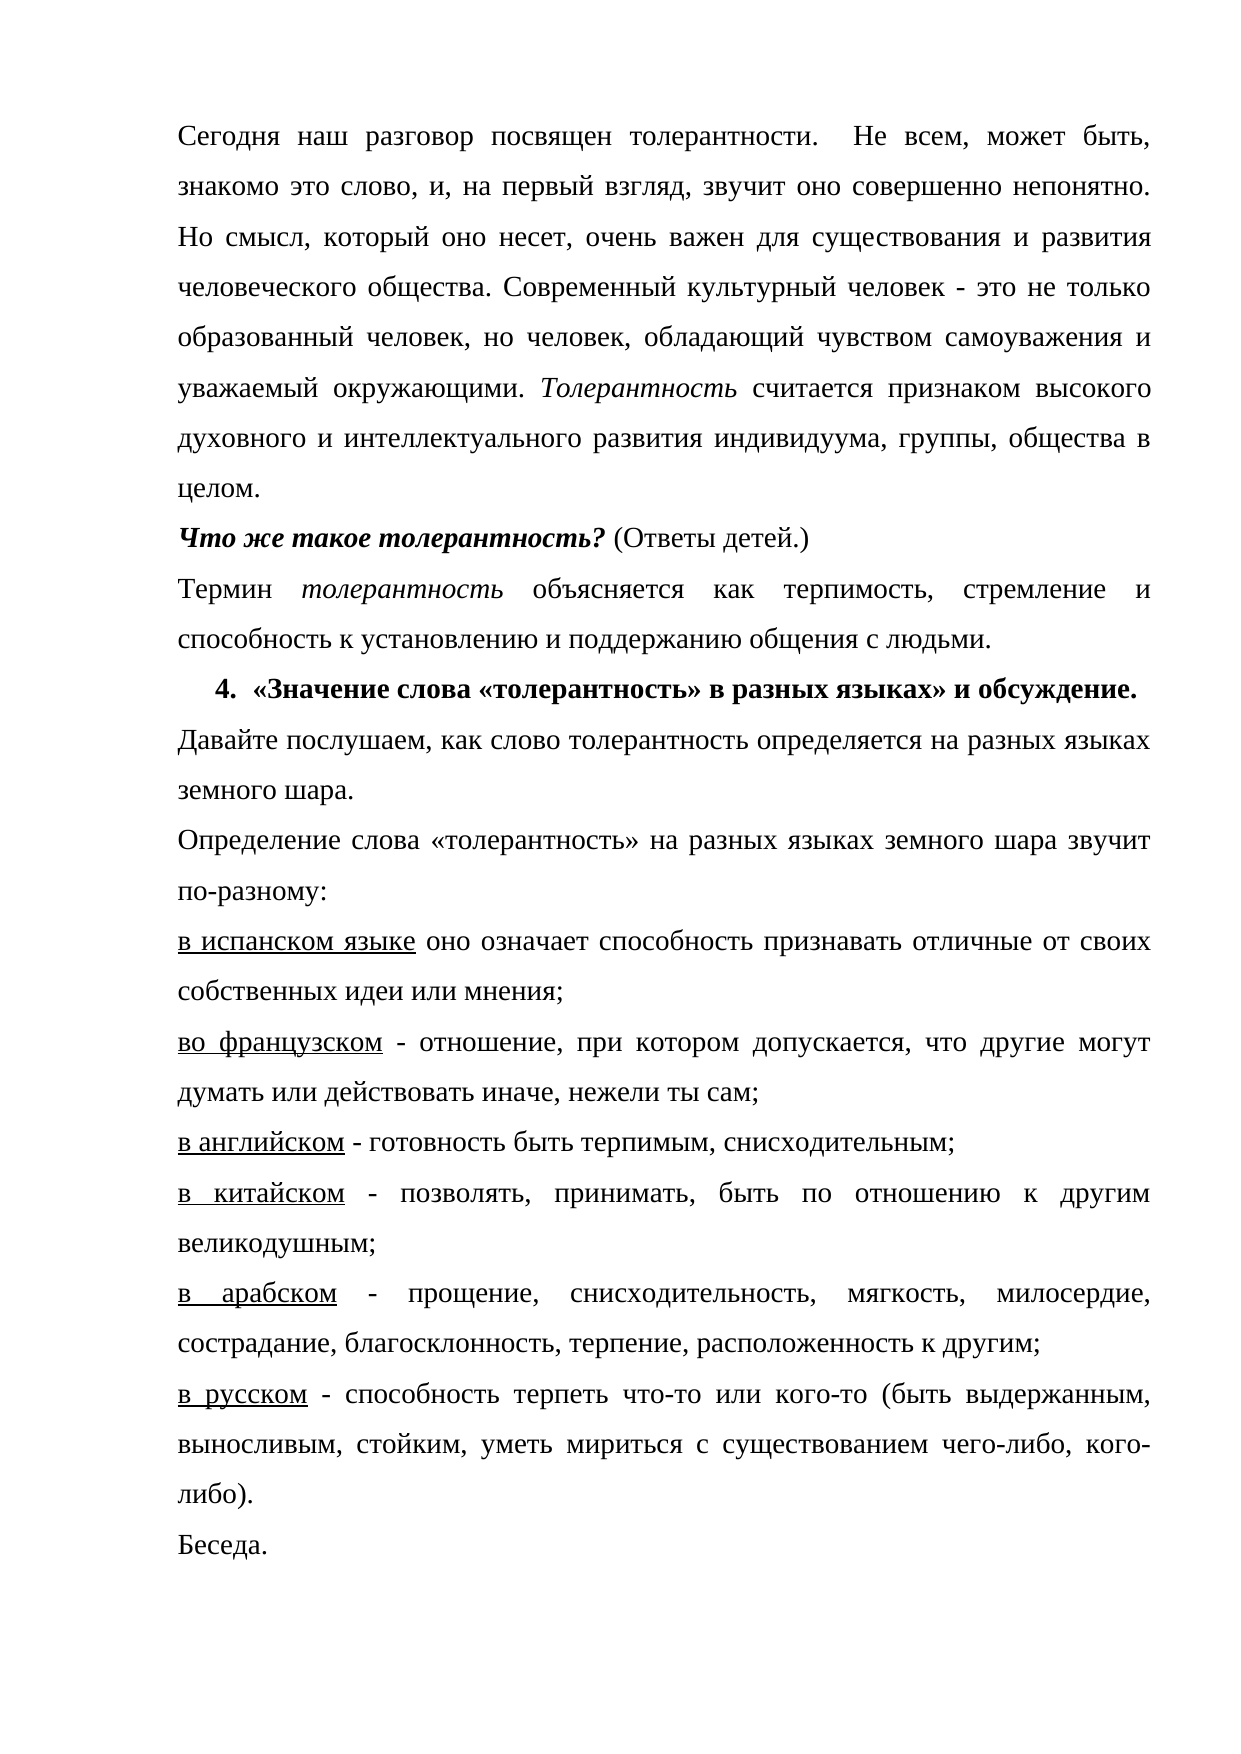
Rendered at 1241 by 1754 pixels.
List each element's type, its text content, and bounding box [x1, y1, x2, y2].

text в испанском языке оно означает способность признавать отличные от своих собственных идеи или мнения; [177, 923, 1152, 1007]
text во французском - отношение, при котором допускается, что другие могут думать или действовать иначе, нежели ты сам; [177, 1024, 1152, 1108]
text в китайском - позволять, принимать, быть по отношению к другим великодушным; [177, 1175, 1152, 1258]
text в английском - готовность быть терпимым, снисходительным; [177, 1124, 1152, 1158]
text в арабском - прощение, снисходительность, мягкость, милосердие, сострадание, благосклонность, терпение, расположенность к другим; [177, 1275, 1152, 1359]
text Беседа. [177, 1527, 1152, 1560]
list «Значение слова «толерантность» в разных языках» и обсуждение. [215, 672, 1152, 705]
text Определение слова «толерантность» на разных языках земного шара звучит по-разному: [177, 822, 1152, 906]
text Термин толерантность объясняется как терпимость, стремление и способность к установлению и поддержанию общения с людьми. [177, 571, 1152, 655]
text Что же такое толерантность? (Ответы детей.) [177, 521, 1152, 554]
list Давайте послушаем, как слово толерантность определяется на разных языках земного шара. [177, 722, 1152, 806]
text в русском - способность терпеть что-то или кого-то (быть выдержанным, выносливым, стойким, уметь мириться с существованием чего-либо, кого-либо). [177, 1376, 1152, 1510]
text Сегодня наш разговор посвящен толерантности. Не всем, может быть, знакомо это слово, и, на первый взгляд, звучит оно совершенно непонятно. Но смысл, который оно несет, очень важен для существования и развития человеческого общества. Современный культурный человек - это не только образованный человек, но человек, обладающий чувством самоуважения и уважаемый окружающими. Толерантность считается признаком высокого духовного и интеллектуального развития индивидуума, группы, общества в целом. [177, 118, 1152, 504]
